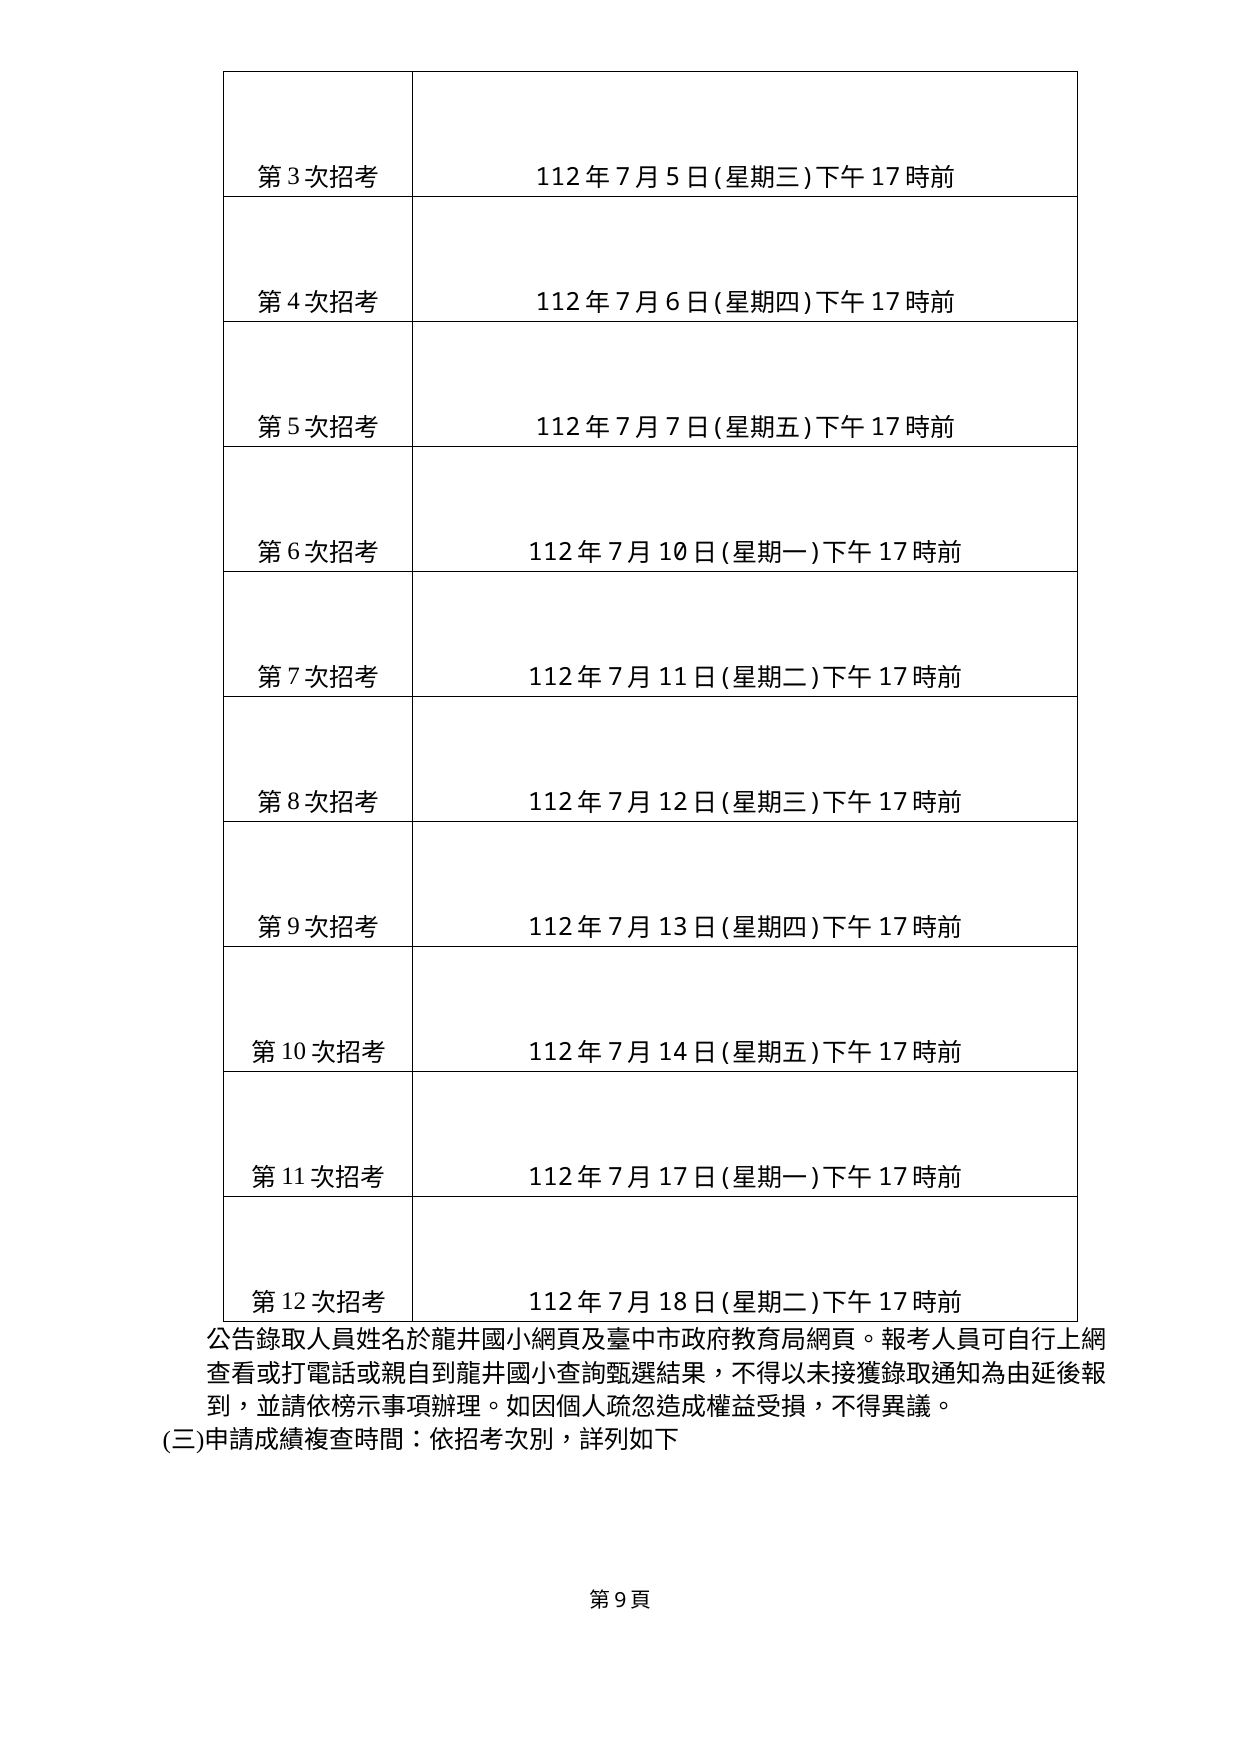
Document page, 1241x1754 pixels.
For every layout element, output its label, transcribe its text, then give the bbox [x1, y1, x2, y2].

table_cell 第3次招考 [224, 72, 412, 196]
table_cell 第10次招考 [224, 947, 412, 1071]
table_cell 112年7月12日(星期三)下午17時前 [413, 697, 1077, 821]
table_cell 第9次招考 [224, 822, 412, 946]
table_cell 第6次招考 [224, 447, 412, 571]
table_cell 112年7月7日(星期五)下午17時前 [413, 322, 1077, 446]
table_cell 112年7月6日(星期四)下午17時前 [413, 197, 1077, 321]
table_cell 112年7月18日(星期二)下午17時前 [413, 1197, 1077, 1321]
table_cell 第4次招考 [224, 197, 412, 321]
table_cell 112年7月14日(星期五)下午17時前 [413, 947, 1077, 1071]
text (三)申請成績複查時間：依招考次別，詳列如下 [162, 1422, 1122, 1455]
table_cell 第5次招考 [224, 322, 412, 446]
table_cell 112年7月10日(星期一)下午17時前 [413, 447, 1077, 571]
table_cell 第7次招考 [224, 572, 412, 696]
table_cell 第8次招考 [224, 697, 412, 821]
table_cell 112年7月11日(星期二)下午17時前 [413, 572, 1077, 696]
table_cell 第11次招考 [224, 1072, 412, 1196]
table_cell 112年7月13日(星期四)下午17時前 [413, 822, 1077, 946]
text 公告錄取人員姓名於龍井國小網頁及臺中市政府教育局網頁。報考人員可自行上網查看或打電話或親自到龍井國小查詢甄選結果，不得以未接獲錄取通知為由延後報到，並請依榜示事項辦理。如因個人疏忽造成權益受損，不得異議。 [207, 1322, 1122, 1422]
table_cell 第12次招考 [224, 1197, 412, 1321]
table_cell 112年7月5日(星期三)下午17時前 [413, 72, 1077, 196]
table_cell 112年7月17日(星期一)下午17時前 [413, 1072, 1077, 1196]
